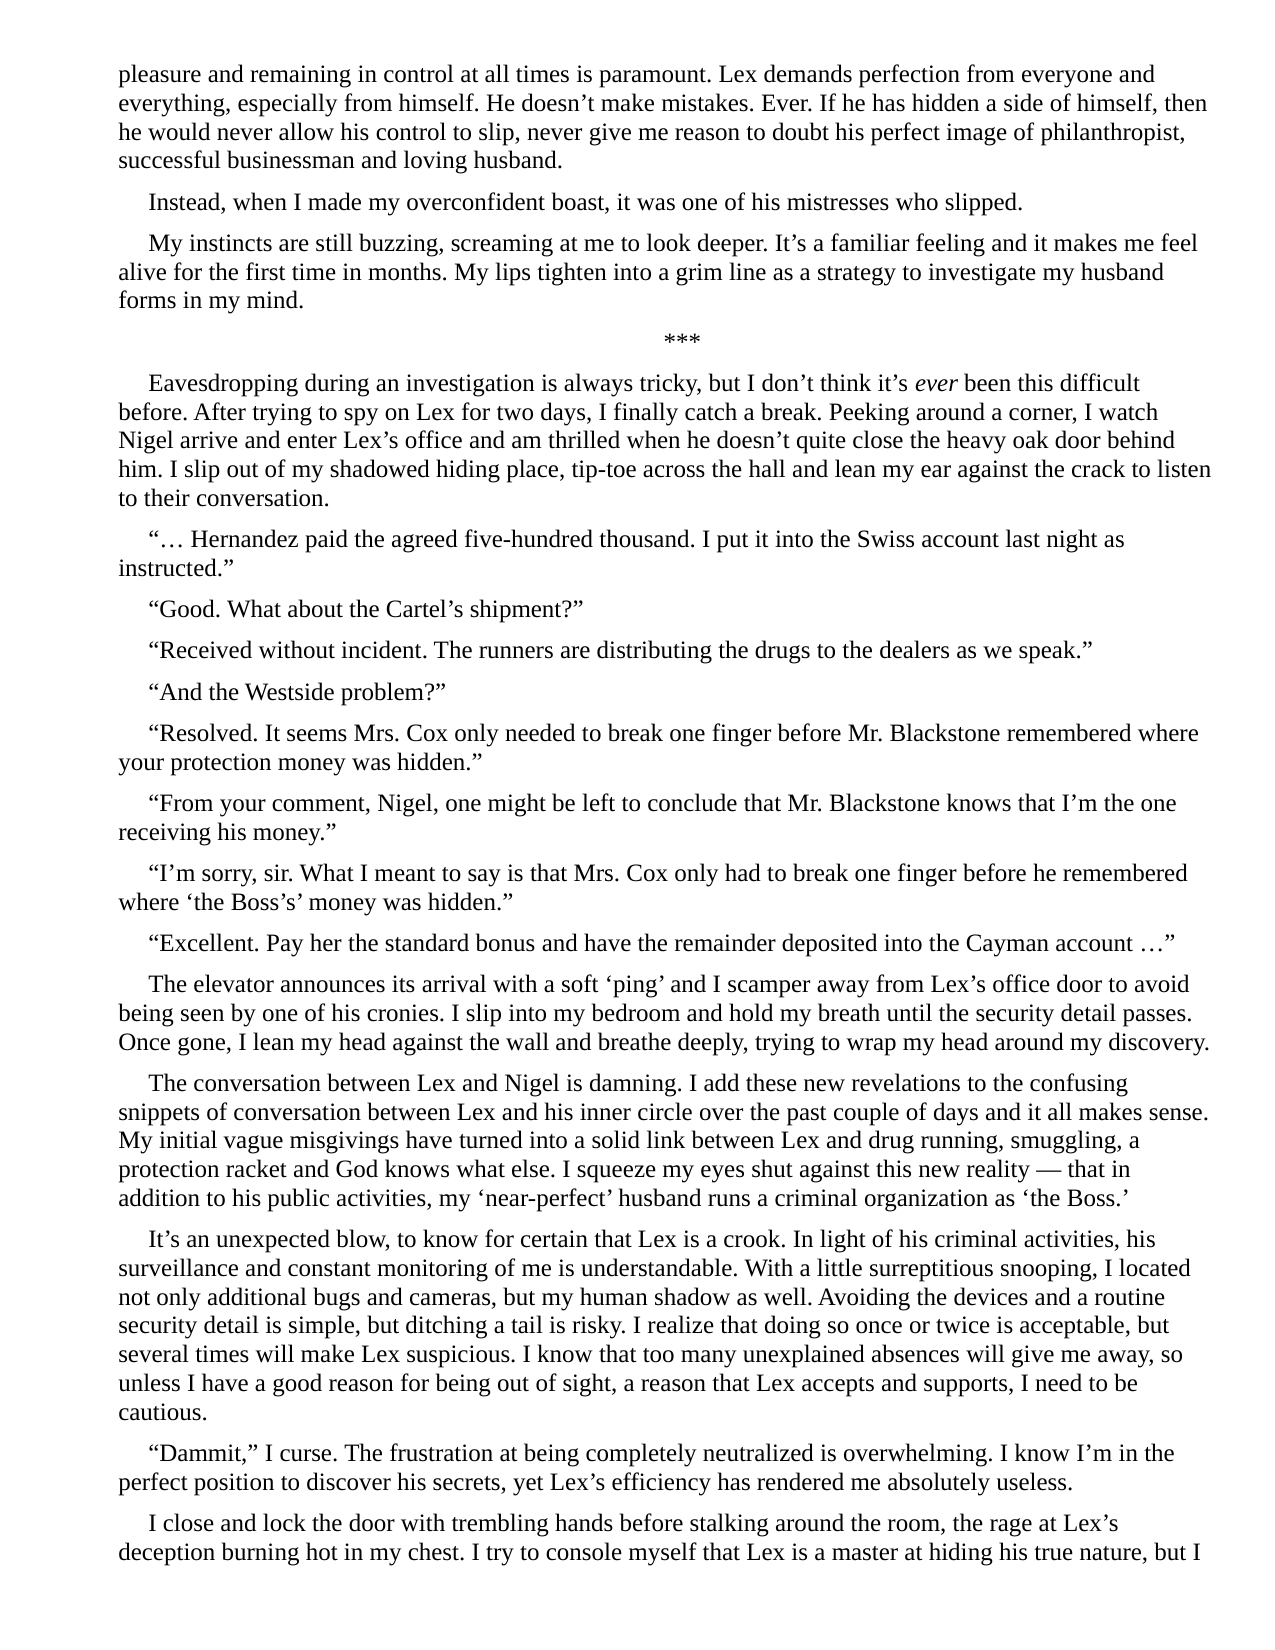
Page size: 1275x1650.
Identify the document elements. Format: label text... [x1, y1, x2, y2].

text “I’m sorry, sir. What I meant to say is that Mrs. Cox only had to break one finger before he remembered where ‘the Boss’s’ money was hidden.” [118, 858, 1216, 915]
text My instincts are still buzzing, screaming at me to look deeper. It’s a familiar feeling and it makes me feel alive for the first time in months. My lips tighten into a grim line as a strategy to investigate my husband forms in my mind. [118, 228, 1216, 314]
text “From your comment, Nigel, one might be left to conclude that Mr. Blackstone knows that I’m the one receiving his money.” [118, 788, 1216, 845]
text “Received without incident. The runners are distributing the drugs to the dealers as we speak.” [118, 635, 1216, 664]
text Instead, when I made my overconfident boast, it was one of his mistresses who slipped. [118, 187, 1216, 215]
text “Resolved. It seems Mrs. Cox only needed to break one finger before Mr. Blackstone remembered where your protection money was hidden.” [118, 718, 1216, 775]
text The conversation between Lex and Nigel is damning. I add these new revelations to the confusing snippets of conversation between Lex and his inner circle over the past couple of days and it all makes sense. My initial vague misgivings have turned into a solid link between Lex and drug running, smuggling, a protection racket and God knows what else. I squeeze my eyes shut against this new reality — that in addition to his public activities, my ‘near-perfect’ husband runs a criminal organization as ‘the Boss.’ [118, 1068, 1216, 1212]
text “Dammit,” I curse. The frustration at being completely neutralized is overwhelming. I know I’m in the perfect position to discover his secrets, yet Lex’s efficiency has rendered me absolutely useless. [118, 1438, 1216, 1495]
text “Excellent. Pay her the standard bonus and have the remainder deposited into the Cayman account …” [118, 928, 1216, 957]
text pleasure and remaining in control at all times is paramount. Lex demands perfection from everyone and everything, especially from himself. He doesn’t make mistakes. Ever. If he has hidden a side of himself, then he would never allow his control to slip, never give me reason to doubt his perfect image of philanthropist, successful businessman and loving husband. [118, 59, 1216, 174]
text *** [118, 327, 1216, 355]
text I close and lock the door with trembling hands before stalking around the room, the rage at Lex’s deception burning hot in my chest. I try to console myself that Lex is a master at hiding his true nature, but I [118, 1508, 1216, 1565]
text The elevator announces its arrival with a soft ‘ping’ and I scamper away from Lex’s office door to avoid being seen by one of his cronies. I slip into my bedroom and hold my breath until the security detail passes. Once gone, I lean my head against the wall and breathe deeply, trying to wrap my head around my discovery. [118, 969, 1216, 1055]
text It’s an unexpected blow, to know for certain that Lex is a crook. In light of his criminal activities, his surveillance and constant monitoring of me is understandable. With a little surreptitious snooping, I located not only additional bugs and cameras, but my human shadow as well. Avoiding the devices and a routine security detail is simple, but ditching a tail is risky. I realize that doing so once or twice is acceptable, but several times will make Lex suspicious. I know that too many unexplained absences will give me away, so unless I have a good reason for being out of sight, a reason that Lex accepts and supports, I need to be cautious. [118, 1224, 1216, 1425]
text “And the Westside problem?” [118, 677, 1216, 705]
text “… Hernandez paid the agreed five-hundred thousand. I put it into the Swiss account last night as instructed.” [118, 524, 1216, 582]
text Eavesdropping during an investigation is always tricky, but I don’t think it’s ever been this difficult before. After trying to spy on Lex for two days, I finally catch a break. Peeking around a corner, I watch Nigel arrive and enter Lex’s office and am thrilled when he doesn’t quite close the heavy oak door behind him. I slip out of my shadowed hiding place, tip-toe across the hall and lean my ear against the crack to listen to their conversation. [118, 368, 1216, 512]
text “Good. What about the Cartel’s shipment?” [118, 594, 1216, 623]
